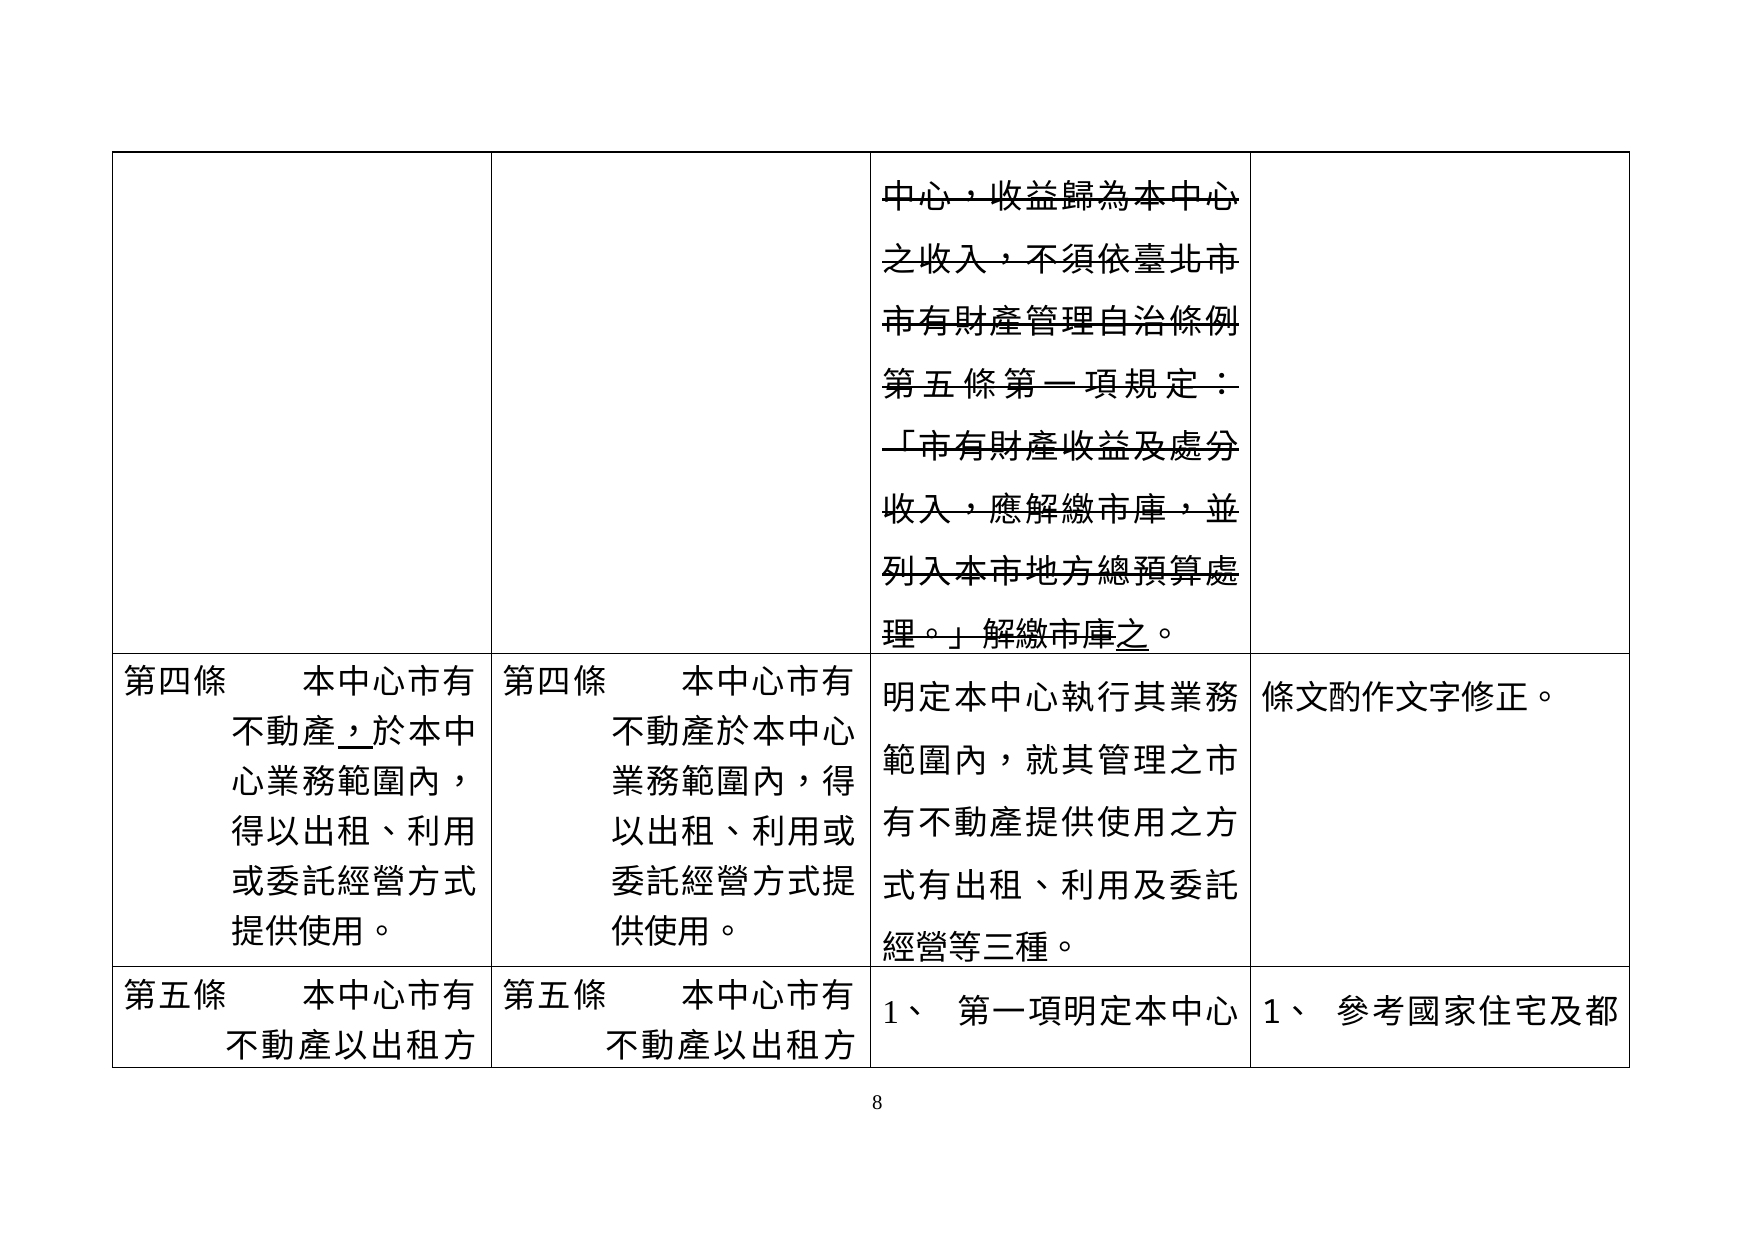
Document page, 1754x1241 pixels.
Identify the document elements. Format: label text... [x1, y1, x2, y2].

table_cell 第四條 本中心市有不動產於本中心業務範圍內，得以出租、利用或委託經營方式提供使用。 [492, 654, 870, 966]
table_cell 參考國家住宅及都市更新中心公有不動產管理使用收益辦法第六條第一項規定及都發局訂定說明一、三之用語，修正第一項及第三項文字。 都發局訂定條文第三項內容前段係規定本中心市有不動產屬社會住宅或中繼住宅者，其出租資格條件、租金之計算、收取方式及管理等事項，應依臺北市社會住宅出租辦法等相關法令規定辦理；後段係規範於本中心受託辦理社會住宅或中繼住宅業務前，已由本府出租者之處理方式，二者規範內容有別，爰將後段移列至第四項，並酌作文字修正。 訂定條文第三項後段有關市有不動產於本中心受託辦理社會住宅或中繼住宅業務前，已由本府出租者，於原租賃契約期間及續約期滿前，由本中心依原出租公告條件接續辦理，至期滿後則回歸依本自治條例第二十一條第二項規定年度業務計畫經營；惟查，年度業務計畫依照本自治條例需每年擬訂，經本中心董事會審議通過後送本府備查，且經洽都發局表示，訂定條文第十四條第三項規定，係只要本中心受託管理之市有不動產屬社會住宅及中繼住宅，均須將其營運收益等內容納入年度業務計畫，僅區別於原租賃契約及續約期滿前，有關經營計畫內容之出租條件及租金之收取等需按照原租賃契約及公告內容辦理。為避免年度業務計畫於原租約及續約期滿前之期間是否需按照訂定條文第十四條規定擬定經營計畫及年度業務計畫之疑義，爰將訂定條文關於年度業務計畫部分刪除，並作文字調整。 說明欄酌作文字修正。 [1251, 967, 1629, 1067]
table_cell 明定本中心執行其業務範圍內，就其管理之市有不動產提供使用之方式有出租、利用及委託經營等三種。 [871, 654, 1250, 966]
table_cell [492, 153, 870, 652]
table_cell 中心，收益歸為本中心之收入，不須依臺北市市有財產管理自治條例第五條第一項規定：「市有財產收益及處分收入，應解繳市庫，並列入本市地方總預算處理。」解繳市庫之。 [871, 153, 1250, 652]
table_cell 第五條 本中心市有不動產以出租方 [113, 967, 491, 1067]
table_cell 第五條 本中心市有不動產以出租方 [492, 967, 870, 1067]
table_cell 第一項明定本中心市有不動產以出租方式提供使用時，有關出租對象、租金之計算、收取方式及管理等事項，由本中心訂定為執行業務之相關規章，經提董事會通過後據以實施，並報本府備查。 第二項明定出租應以書面訂定租賃契約，將租金、租賃期限、違約責任及雙方權利義務等載明於契約，契約並應公證。如承租人為政府機關(構)，得免予公證。 第三項明定第一項市有不動產為社會住宅或中繼住宅，其出租資格條件、租金之計算、收取方式及管理等事項，應符合住宅法、社會住宅出租辦法、臺北市社會住宅出租辦理辦法、臺北市政府受理中繼住宅申請處理原則等相關法規規定及出租公告。在本中心受託辦理社會住宅或中繼住宅業務前，已由本府出租者，由本中心依原出租公告條件承接辦理，並得於原租約及續約期滿後，則回歸依本自治條例第二十一條第二項規定之年度業務計畫經營，即指經本中心董事會審議通過後送本府備查之年度業務計畫。 [871, 967, 1250, 1067]
table_cell [1251, 153, 1629, 652]
table_cell 條文酌作文字修正。 [1251, 654, 1629, 966]
table_cell [113, 153, 491, 652]
table_cell 第四條 本中心市有不動產，於本中心業務範圍內，得以出租、利用或委託經營方式提供使用。 [113, 654, 491, 966]
